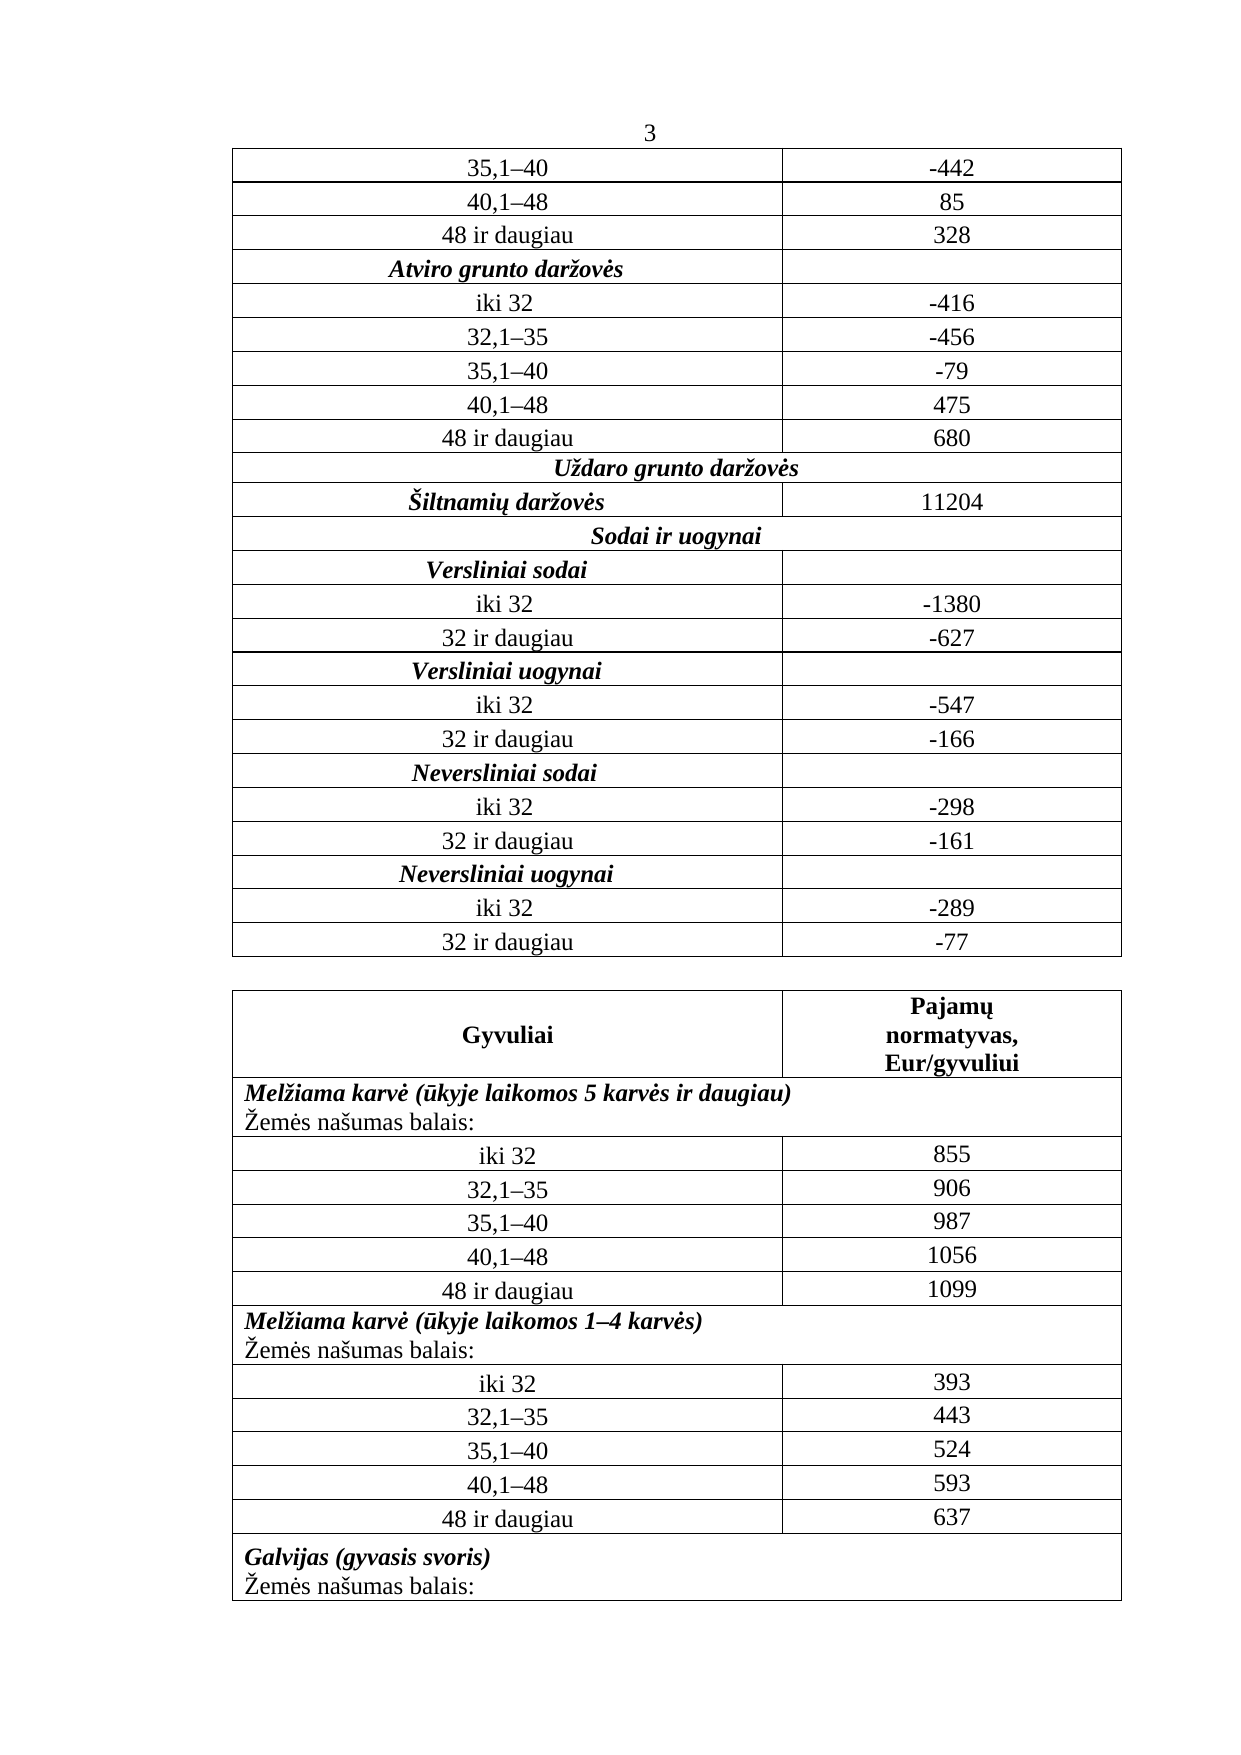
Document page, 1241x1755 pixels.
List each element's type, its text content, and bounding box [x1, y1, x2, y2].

table_cell 40,1–48 [233, 183, 782, 215]
table_cell Sodai ir uogynai [233, 517, 1121, 550]
table_cell Melžiama karvė (ūkyje laikomos 1–4 karvės) Žemės našumas balais: [233, 1306, 1121, 1363]
table_cell 48 ir daugiau [233, 216, 782, 249]
table_cell 328 [783, 216, 1121, 249]
table_cell [782, 957, 1122, 990]
table_cell 32,1–35 [233, 1399, 782, 1431]
table_cell -166 [783, 720, 1121, 753]
table_cell 593 [783, 1466, 1121, 1499]
table_cell 524 [783, 1432, 1121, 1465]
table_cell iki 32 [233, 284, 782, 317]
table_cell 32 ir daugiau [233, 923, 782, 956]
table_cell [783, 653, 1121, 685]
table_cell Neversliniai uogynai [233, 856, 782, 888]
table_cell 987 [783, 1205, 1121, 1237]
table_cell 35,1–40 [233, 149, 782, 181]
table_cell Neversliniai sodai [233, 754, 782, 787]
table_cell -442 [783, 149, 1121, 181]
table_cell 48 ir daugiau [233, 420, 782, 452]
table_cell Uždaro grunto daržovės [233, 453, 1121, 482]
table_cell Pajamų normatyvas, Eur/gyvuliui [783, 991, 1121, 1077]
table_cell 680 [783, 420, 1121, 452]
table_cell [783, 250, 1121, 283]
table_cell 35,1–40 [233, 352, 782, 384]
table_cell iki 32 [233, 788, 782, 821]
table_cell 637 [783, 1500, 1121, 1533]
table_cell 32 ir daugiau [233, 619, 782, 651]
table_cell 32,1–35 [233, 318, 782, 351]
table_cell -627 [783, 619, 1121, 651]
table_cell [783, 856, 1121, 888]
table_cell -77 [783, 923, 1121, 956]
table_cell [233, 957, 782, 990]
table_cell Gyvuliai [233, 991, 782, 1077]
table_cell Galvijas (gyvasis svoris) Žemės našumas balais: [233, 1534, 1121, 1600]
table_cell Atviro grunto daržovės [233, 250, 782, 283]
table_cell Versliniai sodai [233, 551, 782, 584]
table_cell 48 ir daugiau [233, 1272, 782, 1305]
table_cell iki 32 [233, 585, 782, 617]
table_cell Melžiama karvė (ūkyje laikomos 5 karvės ir daugiau) Žemės našumas balais: [233, 1078, 1121, 1136]
table_cell 85 [783, 183, 1121, 215]
table_cell 475 [783, 386, 1121, 418]
table_cell -161 [783, 822, 1121, 854]
table_cell 393 [783, 1365, 1121, 1397]
table_cell 40,1–48 [233, 1466, 782, 1499]
table_cell -456 [783, 318, 1121, 351]
table_cell -547 [783, 686, 1121, 719]
table_cell Šiltnamių daržovės [233, 483, 782, 516]
table_cell iki 32 [233, 686, 782, 719]
table_cell 855 [783, 1137, 1121, 1169]
table_cell -289 [783, 889, 1121, 922]
table_cell 35,1–40 [233, 1205, 782, 1237]
table_cell -298 [783, 788, 1121, 821]
table_cell iki 32 [233, 1365, 782, 1397]
table_cell Versliniai uogynai [233, 653, 782, 685]
table_cell 32 ir daugiau [233, 720, 782, 753]
table_cell -416 [783, 284, 1121, 317]
table_cell 32,1–35 [233, 1171, 782, 1203]
table_cell 1056 [783, 1238, 1121, 1271]
table_cell 35,1–40 [233, 1432, 782, 1465]
table_cell [783, 551, 1121, 584]
table_cell 40,1–48 [233, 386, 782, 418]
table_cell [783, 754, 1121, 787]
table_cell 443 [783, 1399, 1121, 1431]
table_cell 48 ir daugiau [233, 1500, 782, 1533]
table_cell 40,1–48 [233, 1238, 782, 1271]
table_cell 32 ir daugiau [233, 822, 782, 854]
table_cell iki 32 [233, 889, 782, 922]
table_cell -79 [783, 352, 1121, 384]
table_cell 11204 [783, 483, 1121, 516]
table_cell 906 [783, 1171, 1121, 1203]
table_cell iki 32 [233, 1137, 782, 1169]
table_cell 1099 [783, 1272, 1121, 1305]
table_cell -1380 [783, 585, 1121, 617]
